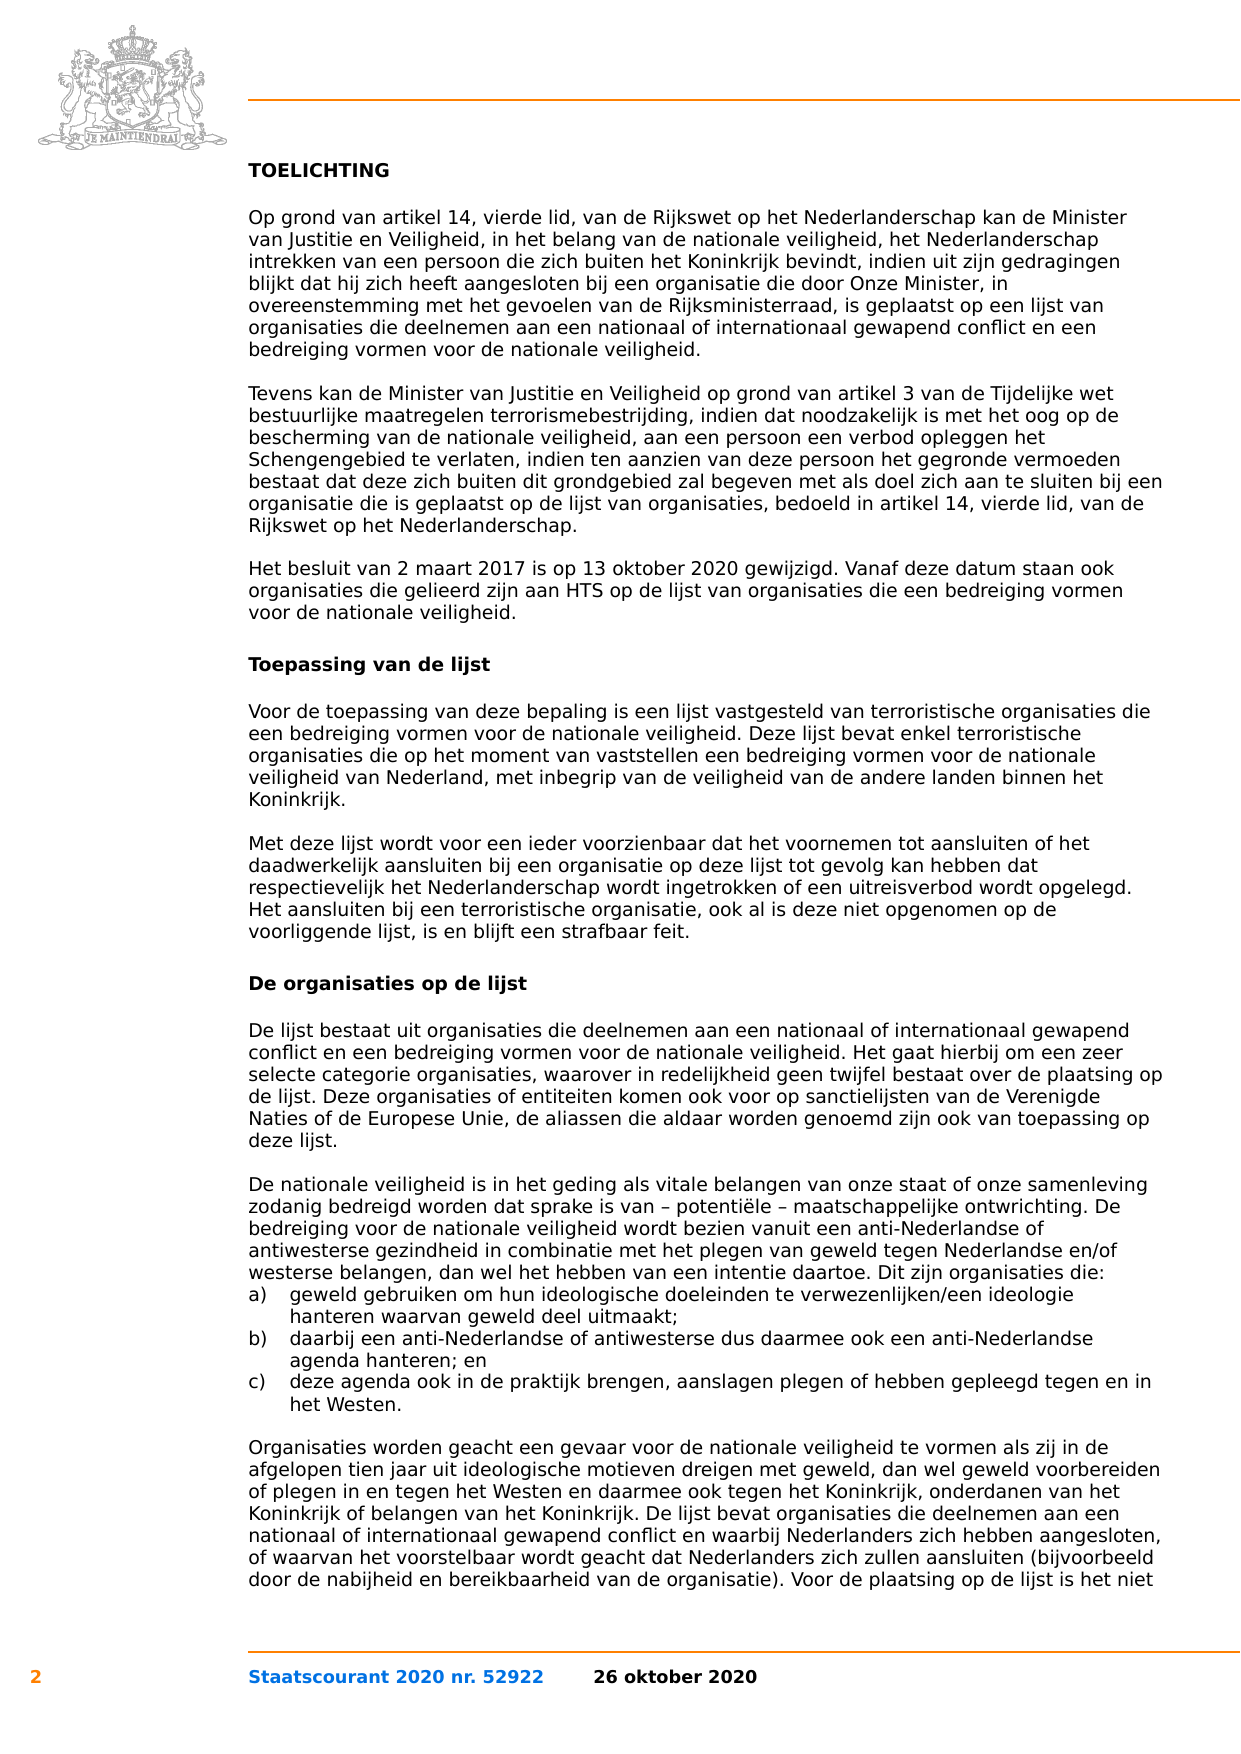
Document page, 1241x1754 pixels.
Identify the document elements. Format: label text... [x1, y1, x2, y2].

text De nationale veiligheid is in het geding als vitale belangen van onze staat of onze samenleving zodanig bedreigd worden dat sprake is van – potentiële – maatschappelijke ontwrichting. De bedreiging voor de nationale veiligheid wordt bezien vanuit een anti-Nederlandse of antiwesterse gezindheid in combinatie met het plegen van geweld tegen Nederlandse en/of westerse belangen, dan wel het hebben van een intentie daartoe. Dit zijn organisaties die: [248, 1174, 1163, 1283]
text Het besluit van 2 maart 2017 is op 13 oktober 2020 gewijzigd. Vanaf deze datum staan ook organisaties die gelieerd zijn aan HTS op de lijst van organisaties die een bedreiging vormen voor de nationale veiligheid. [248, 558, 1163, 624]
text b) daarbij een anti-Nederlandse of antiwesterse dus daarmee ook een anti-Nederlandse agenda hanteren; en [248, 1327, 1163, 1371]
text De lijst bestaat uit organisaties die deelnemen aan een nationaal of internationaal gewapend conflict en een bedreiging vormen voor de nationale veiligheid. Het gaat hierbij om een zeer selecte categorie organisaties, waarover in redelijkheid geen twijfel bestaat over de plaatsing op de lijst. Deze organisaties of entiteiten komen ook voor op sanctielijsten van de Verenigde Naties of de Europese Unie, de aliassen die aldaar worden genoemd zijn ook van toepassing op deze lijst. [248, 1020, 1163, 1152]
picture [38, 25, 227, 150]
text Voor de toepassing van deze bepaling is een lijst vastgesteld van terroristische organisaties die een bedreiging vormen voor de nationale veiligheid. Deze lijst bevat enkel terroristische organisaties die op het moment van vaststellen een bedreiging vormen voor de nationale veiligheid van Nederland, met inbegrip van de veiligheid van de andere landen binnen het Koninkrijk. [248, 701, 1163, 811]
text Organisaties worden geacht een gevaar voor de nationale veiligheid te vormen als zij in de afgelopen tien jaar uit ideologische motieven dreigen met geweld, dan wel geweld voorbereiden of plegen in en tegen het Westen en daarmee ook tegen het Koninkrijk, onderdanen van het Koninkrijk of belangen van het Koninkrijk. De lijst bevat organisaties die deelnemen aan een nationaal of internationaal gewapend conflict en waarbij Nederlanders zich hebben aangesloten, of waarvan het voorstelbaar wordt geacht dat Nederlanders zich zullen aansluiten (bijvoorbeeld door de nabijheid en bereikbaarheid van de organisatie). Voor de plaatsing op de lijst is het niet [248, 1437, 1163, 1591]
text a) geweld gebruiken om hun ideologische doeleinden te verwezenlijken/een ideologie hanteren waarvan geweld deel uitmaakt; [248, 1283, 1163, 1327]
subtitle Toepassing van de lijst [248, 654, 1163, 676]
text Met deze lijst wordt voor een ieder voorzienbaar dat het voornemen tot aansluiten of het daadwerkelijk aansluiten bij een organisatie op deze lijst tot gevolg kan hebben dat respectievelijk het Nederlanderschap wordt ingetrokken of een uitreisverbod wordt opgelegd. Het aansluiten bij een terroristische organisatie, ook al is deze niet opgenomen op de voorliggende lijst, is en blijft een strafbaar feit. [248, 833, 1163, 943]
text c) deze agenda ook in de praktijk brengen, aanslagen plegen of hebben gepleegd tegen en in het Westen. [248, 1371, 1163, 1415]
subtitle De organisaties op de lijst [248, 973, 1163, 995]
text Tevens kan de Minister van Justitie en Veiligheid op grond van artikel 3 van de Tijdelijke wet bestuurlijke maatregelen terrorismebestrijding, indien dat noodzakelijk is met het oog op de bescherming van de nationale veiligheid, aan een persoon een verbod opleggen het Schengengebied te verlaten, indien ten aanzien van deze persoon het gegronde vermoeden bestaat dat deze zich buiten dit grondgebied zal begeven met als doel zich aan te sluiten bij een organisatie die is geplaatst op de lijst van organisaties, bedoeld in artikel 14, vierde lid, van de Rijkswet op het Nederlanderschap. [248, 383, 1163, 536]
text Op grond van artikel 14, vierde lid, van de Rijkswet op het Nederlanderschap kan de Minister van Justitie en Veiligheid, in het belang van de nationale veiligheid, het Nederlanderschap intrekken van een persoon die zich buiten het Koninkrijk bevindt, indien uit zijn gedragingen blijkt dat hij zich heeft aangesloten bij een organisatie die door Onze Minister, in overeenstemming met het gevoelen van de Rijksministerraad, is geplaatst op een lijst van organisaties die deelnemen aan een nationaal of internationaal gewapend conflict en een bedreiging vormen voor de nationale veiligheid. [248, 207, 1163, 361]
subtitle TOELICHTING [248, 160, 1163, 182]
